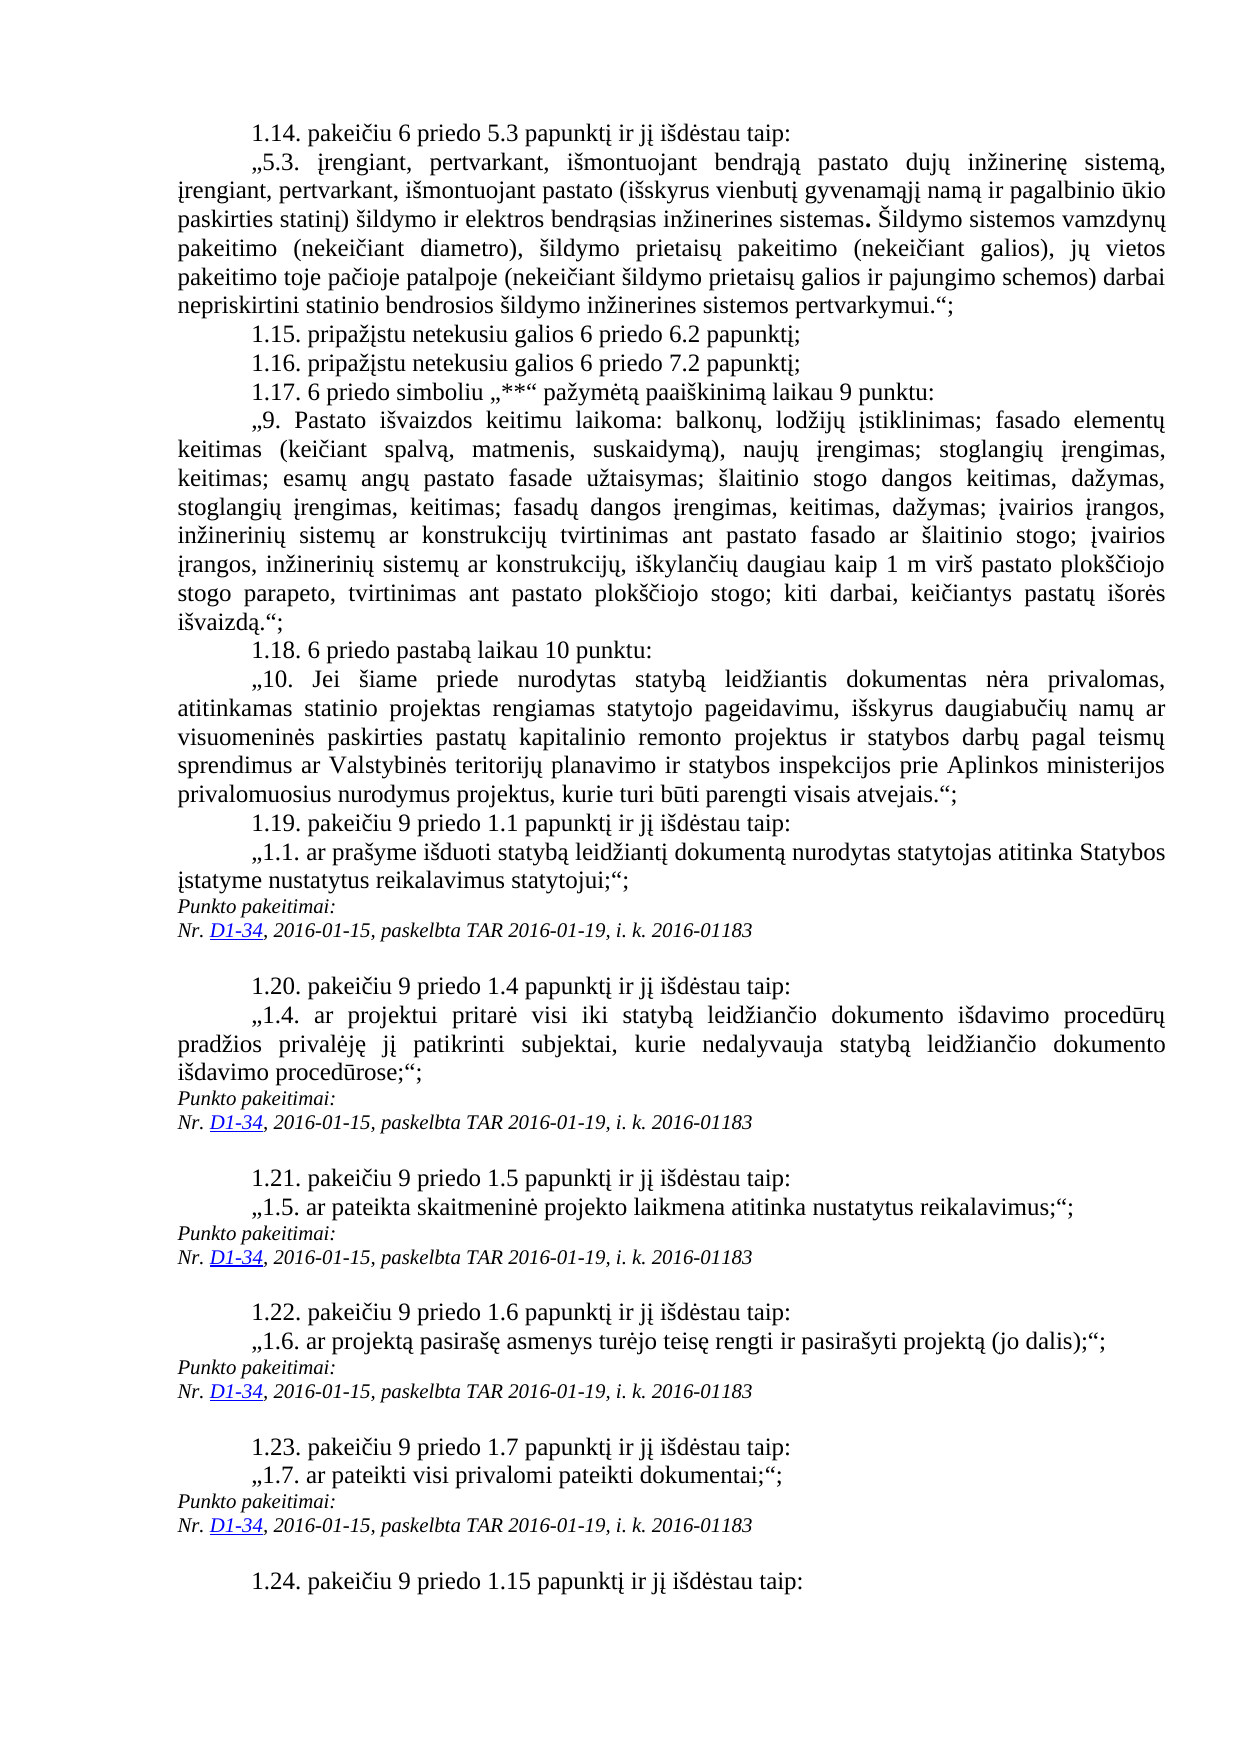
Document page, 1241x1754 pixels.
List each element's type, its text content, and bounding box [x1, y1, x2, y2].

text Punkto pakeitimai: [177, 1355, 1166, 1379]
text „9. Pastato išvaizdos keitimu laikoma: balkonų, lodžijų įstiklinimas; fasado elementų keitimas (keičiant spalvą, matmenis, suskaidymą), naujų įrengimas; stoglangių įrengimas, keitimas; esamų angų pastato fasade užtaisymas; šlaitinio stogo dangos keitimas, dažymas, stoglangių įrengimas, keitimas; fasadų dangos įrengimas, keitimas, dažymas; įvairios įrangos, inžinerinių sistemų ar konstrukcijų tvirtinimas ant pastato fasado ar šlaitinio stogo; įvairios įrangos, inžinerinių sistemų ar konstrukcijų, iškylančių daugiau kaip 1 m virš pastato plokščiojo stogo parapeto, tvirtinimas ant pastato plokščiojo stogo; kiti darbai, keičiantys pastatų išorės išvaizdą.“; [177, 406, 1166, 636]
text Nr. D1-34, 2016-01-15, paskelbta TAR 2016-01-19, i. k. 2016-01183 [177, 1513, 1166, 1537]
text „10. Jei šiame priede nurodytas statybą leidžiantis dokumentas nėra privalomas, atitinkamas statinio projektas rengiamas statytojo pageidavimu, išskyrus daugiabučių namų ar visuomeninės paskirties pastatų kapitalinio remonto projektus ir statybos darbų pagal teismų sprendimus ar Valstybinės teritorijų planavimo ir statybos inspekcijos prie Aplinkos ministerijos privalomuosius nurodymus projektus, kurie turi būti parengti visais atvejais.“; [177, 664, 1166, 808]
text 1.18. 6 priedo pastabą laikau 10 punktu: [177, 636, 1166, 664]
text 1.16. pripažįstu netekusiu galios 6 priedo 7.2 papunktį; [177, 348, 1166, 377]
text „1.7. ar pateikti visi privalomi pateikti dokumentai;“; [177, 1461, 1166, 1489]
text Nr. D1-34, 2016-01-15, paskelbta TAR 2016-01-19, i. k. 2016-01183 [177, 918, 1166, 942]
text 1.21. pakeičiu 9 priedo 1.5 papunktį ir jį išdėstau taip: [177, 1163, 1166, 1192]
text „1.6. ar projektą pasirašę asmenys turėjo teisę rengti ir pasirašyti projektą (jo dalis);“; [177, 1326, 1166, 1355]
text „1.4. ar projektui pritarė visi iki statybą leidžiančio dokumento išdavimo procedūrų pradžios privalėję jį patikrinti subjektai, kurie nedalyvauja statybą leidžiančio dokumento išdavimo procedūrose;“; [177, 1000, 1166, 1086]
text 1.20. pakeičiu 9 priedo 1.4 papunktį ir jį išdėstau taip: [177, 971, 1166, 1000]
text Punkto pakeitimai: [177, 894, 1166, 918]
text 1.24. pakeičiu 9 priedo 1.15 papunktį ir jį išdėstau taip: [177, 1566, 1166, 1595]
text 1.15. pripažįstu netekusiu galios 6 priedo 6.2 papunktį; [177, 319, 1166, 348]
text Nr. D1-34, 2016-01-15, paskelbta TAR 2016-01-19, i. k. 2016-01183 [177, 1110, 1166, 1134]
text „5.3. įrengiant, pertvarkant, išmontuojant bendrąją pastato dujų inžinerinę sistemą, įrengiant, pertvarkant, išmontuojant pastato (išskyrus vienbutį gyvenamąjį namą ir pagalbinio ūkio paskirties statinį) šildymo ir elektros bendrąsias inžinerines sistemas. Šildymo sistemos vamzdynų pakeitimo (nekeičiant diametro), šildymo prietaisų pakeitimo (nekeičiant galios), jų vietos pakeitimo toje pačioje patalpoje (nekeičiant šildymo prietaisų galios ir pajungimo schemos) darbai nepriskirtini statinio bendrosios šildymo inžinerines sistemos pertvarkymui.“; [177, 147, 1166, 319]
text 1.22. pakeičiu 9 priedo 1.6 papunktį ir jį išdėstau taip: [177, 1297, 1166, 1326]
text „1.1. ar prašyme išduoti statybą leidžiantį dokumentą nurodytas statytojas atitinka Statybos įstatyme nustatytus reikalavimus statytojui;“; [177, 837, 1166, 894]
text Punkto pakeitimai: [177, 1489, 1166, 1513]
text Punkto pakeitimai: [177, 1086, 1166, 1110]
text 1.17. 6 priedo simboliu „**“ pažymėtą paaiškinimą laikau 9 punktu: [177, 377, 1166, 406]
text Punkto pakeitimai: [177, 1221, 1166, 1245]
text 1.19. pakeičiu 9 priedo 1.1 papunktį ir jį išdėstau taip: [177, 808, 1166, 837]
text Nr. D1-34, 2016-01-15, paskelbta TAR 2016-01-19, i. k. 2016-01183 [177, 1245, 1166, 1269]
text „1.5. ar pateikta skaitmeninė projekto laikmena atitinka nustatytus reikalavimus;“; [177, 1192, 1166, 1221]
text 1.23. pakeičiu 9 priedo 1.7 papunktį ir jį išdėstau taip: [177, 1432, 1166, 1461]
text 1.14. pakeičiu 6 priedo 5.3 papunktį ir jį išdėstau taip: [177, 118, 1166, 147]
text Nr. D1-34, 2016-01-15, paskelbta TAR 2016-01-19, i. k. 2016-01183 [177, 1379, 1166, 1403]
